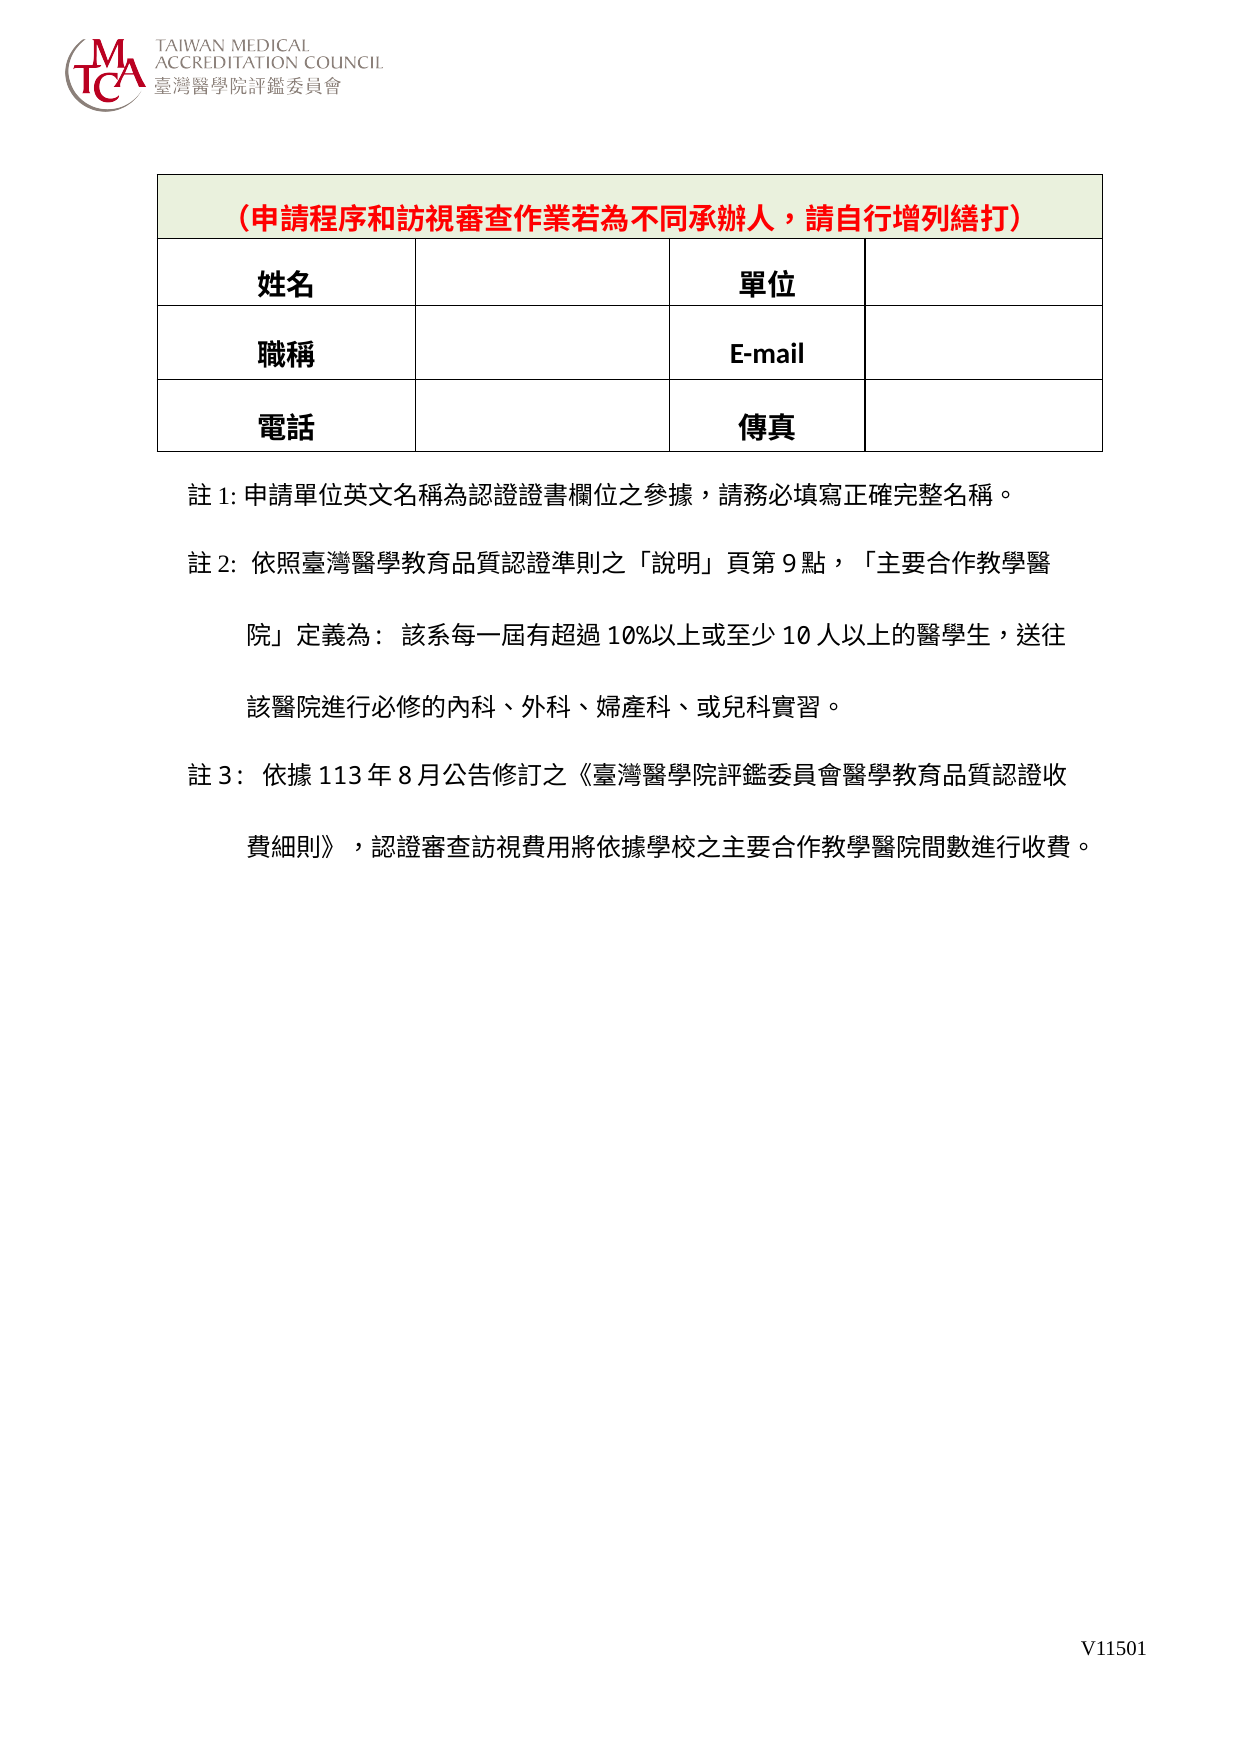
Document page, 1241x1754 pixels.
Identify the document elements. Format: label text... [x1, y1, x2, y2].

table_cell [416, 306, 669, 378]
table_cell 職稱 [158, 306, 415, 378]
table_cell [866, 239, 1102, 305]
text 註2: 依照臺灣醫學教育品質認證準則之「說明」頁第9點，「主要合作教學醫院」定義為: 該系每一屆有超過10%以上或至少10人以上的醫學生，送往該醫院進行必修的內科、外科、婦產科、或兒科實習。 [187, 520, 1088, 726]
table_cell 姓名 [158, 239, 415, 305]
table_cell E-mail [670, 306, 864, 378]
text 註3: 依據113年8月公告修訂之《臺灣醫學院評鑑委員會醫學教育品質認證收費細則》，認證審查訪視費用將依據學校之主要合作教學醫院間數進行收費。 [187, 732, 1088, 866]
table_cell [866, 380, 1102, 451]
table_cell 傳真 [670, 380, 864, 451]
table_cell [416, 239, 669, 305]
table_cell 單位 [670, 239, 864, 305]
text 註1: 申請單位英文名稱為認證證書欄位之參據，請務必填寫正確完整名稱。 [187, 452, 1053, 515]
table_cell [866, 306, 1102, 378]
table_cell 電話 [158, 380, 415, 451]
table_cell [416, 380, 669, 451]
table_cell （申請程序和訪視審查作業若為不同承辦人，請自行增列繕打） [158, 175, 1102, 238]
